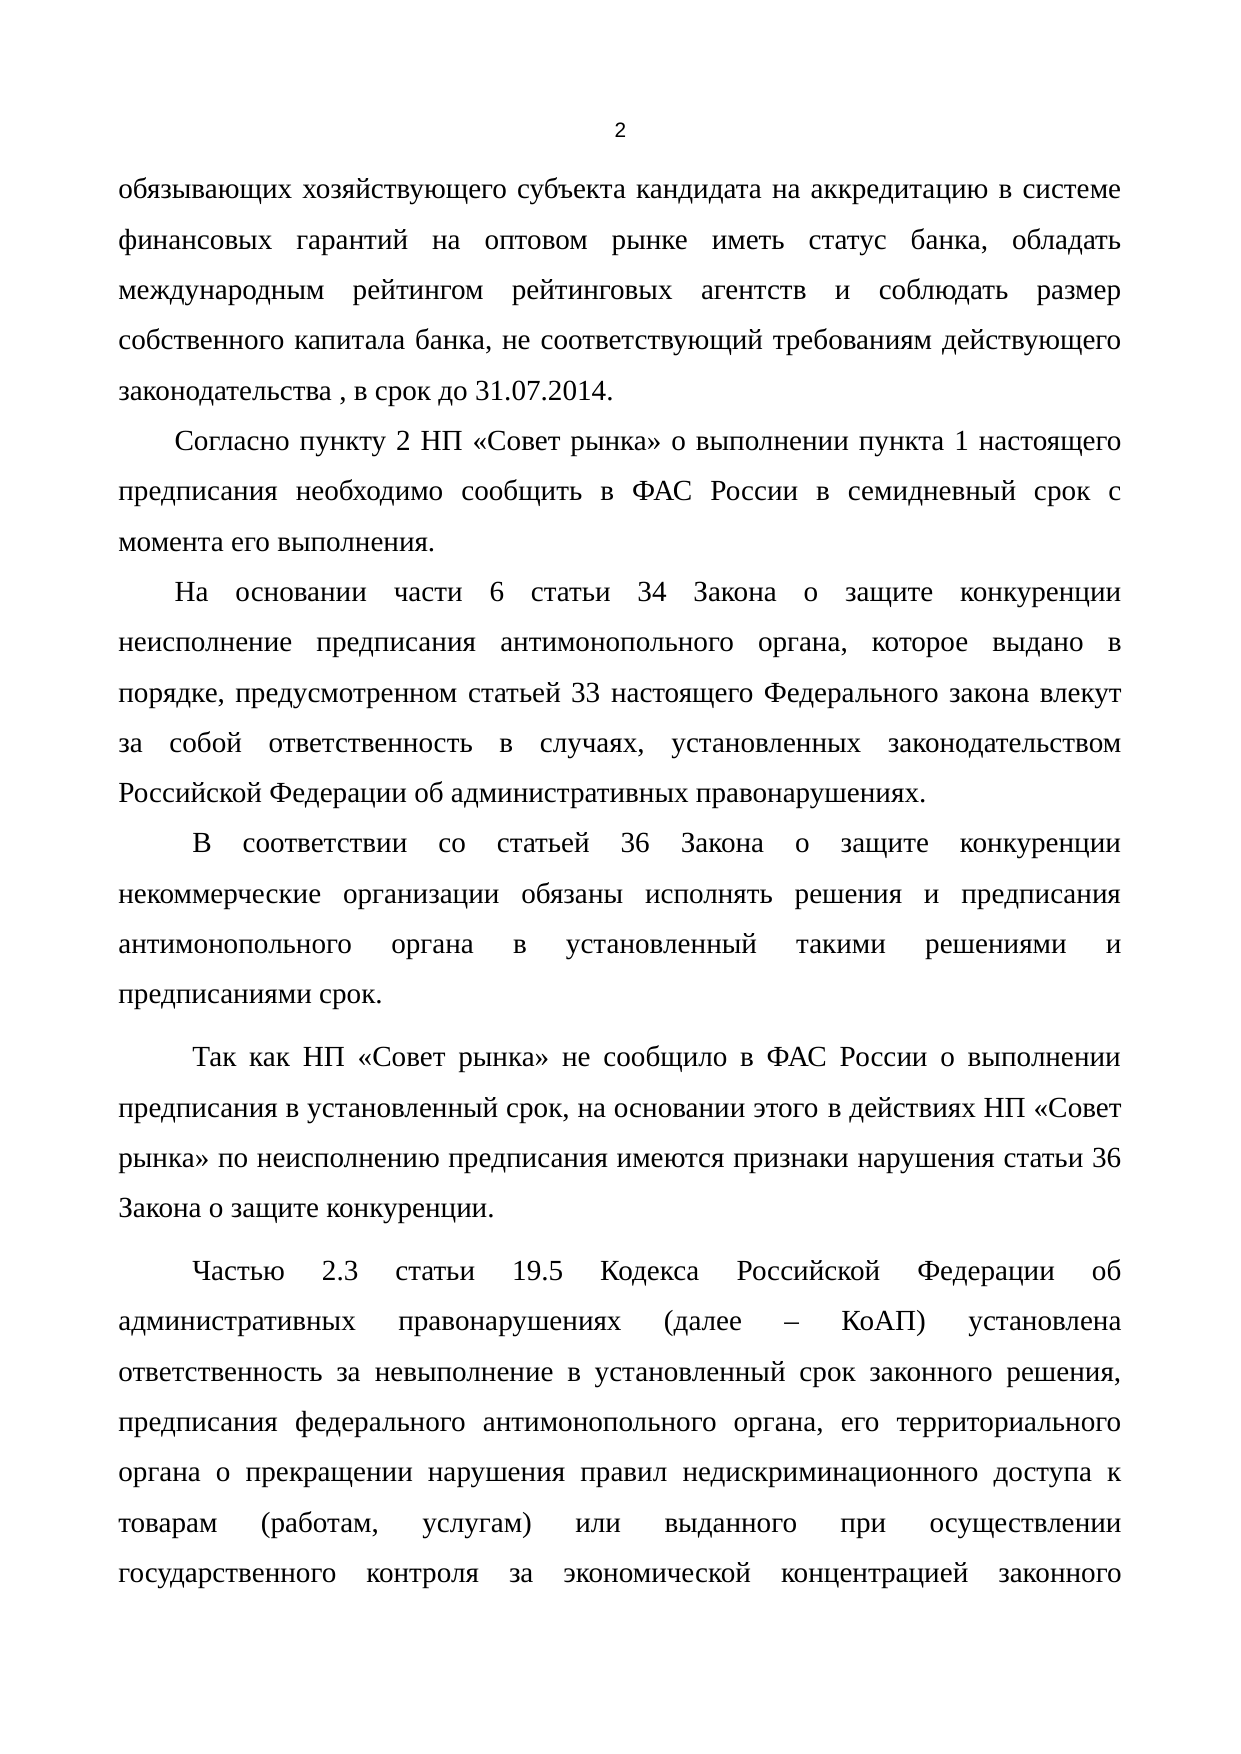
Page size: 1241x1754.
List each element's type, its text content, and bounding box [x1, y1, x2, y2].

text Согласно пункту 2 НП «Совет рынка» о выполнении пункта 1 настоящего предписания необходимо сообщить в ФАС России в семидневный срок с момента его выполнения. [118, 423, 1122, 557]
text обязывающих хозяйствующего субъекта кандидата на аккредитацию в системе финансовых гарантий на оптовом рынке иметь статус банка, обладать международным рейтингом рейтинговых агентств и соблюдать размер собственного капитала банка, не соответствующий требованиям действующего законодательства , в срок до 31.07.2014. [118, 172, 1122, 406]
text Частью 2.3 статьи 19.5 Кодекса Российской Федерации об административных правонарушениях (далее – КоАП) установлена ответственность за невыполнение в установленный срок законного решения, предписания федерального антимонопольного органа, его территориального органа о прекращении нарушения правил недискриминационного доступа к товарам (работам, услугам) или выданного при осуществлении государственного контроля за экономической концентрацией законного [118, 1253, 1122, 1588]
text Так как НП «Совет рынка» не сообщило в ФАС России о выполнении предписания в установленный срок, на основании этого в действиях НП «Совет рынка» по неисполнению предписания имеются признаки нарушения статьи 36 Закона о защите конкуренции. [118, 1039, 1122, 1224]
text В соответствии со статьей 36 Закона о защите конкуренции некоммерческие организации обязаны исполнять решения и предписания антимонопольного органа в установленный такими решениями и предписаниями срок. [118, 826, 1122, 1010]
text На основании части 6 статьи 34 Закона о защите конкуренции неисполнение предписания антимонопольного органа, которое выдано в порядке, предусмотренном статьей 33 настоящего Федерального закона влекут за собой ответственность в случаях, установленных законодательством Российской Федерации об административных правонарушениях. [118, 574, 1122, 809]
